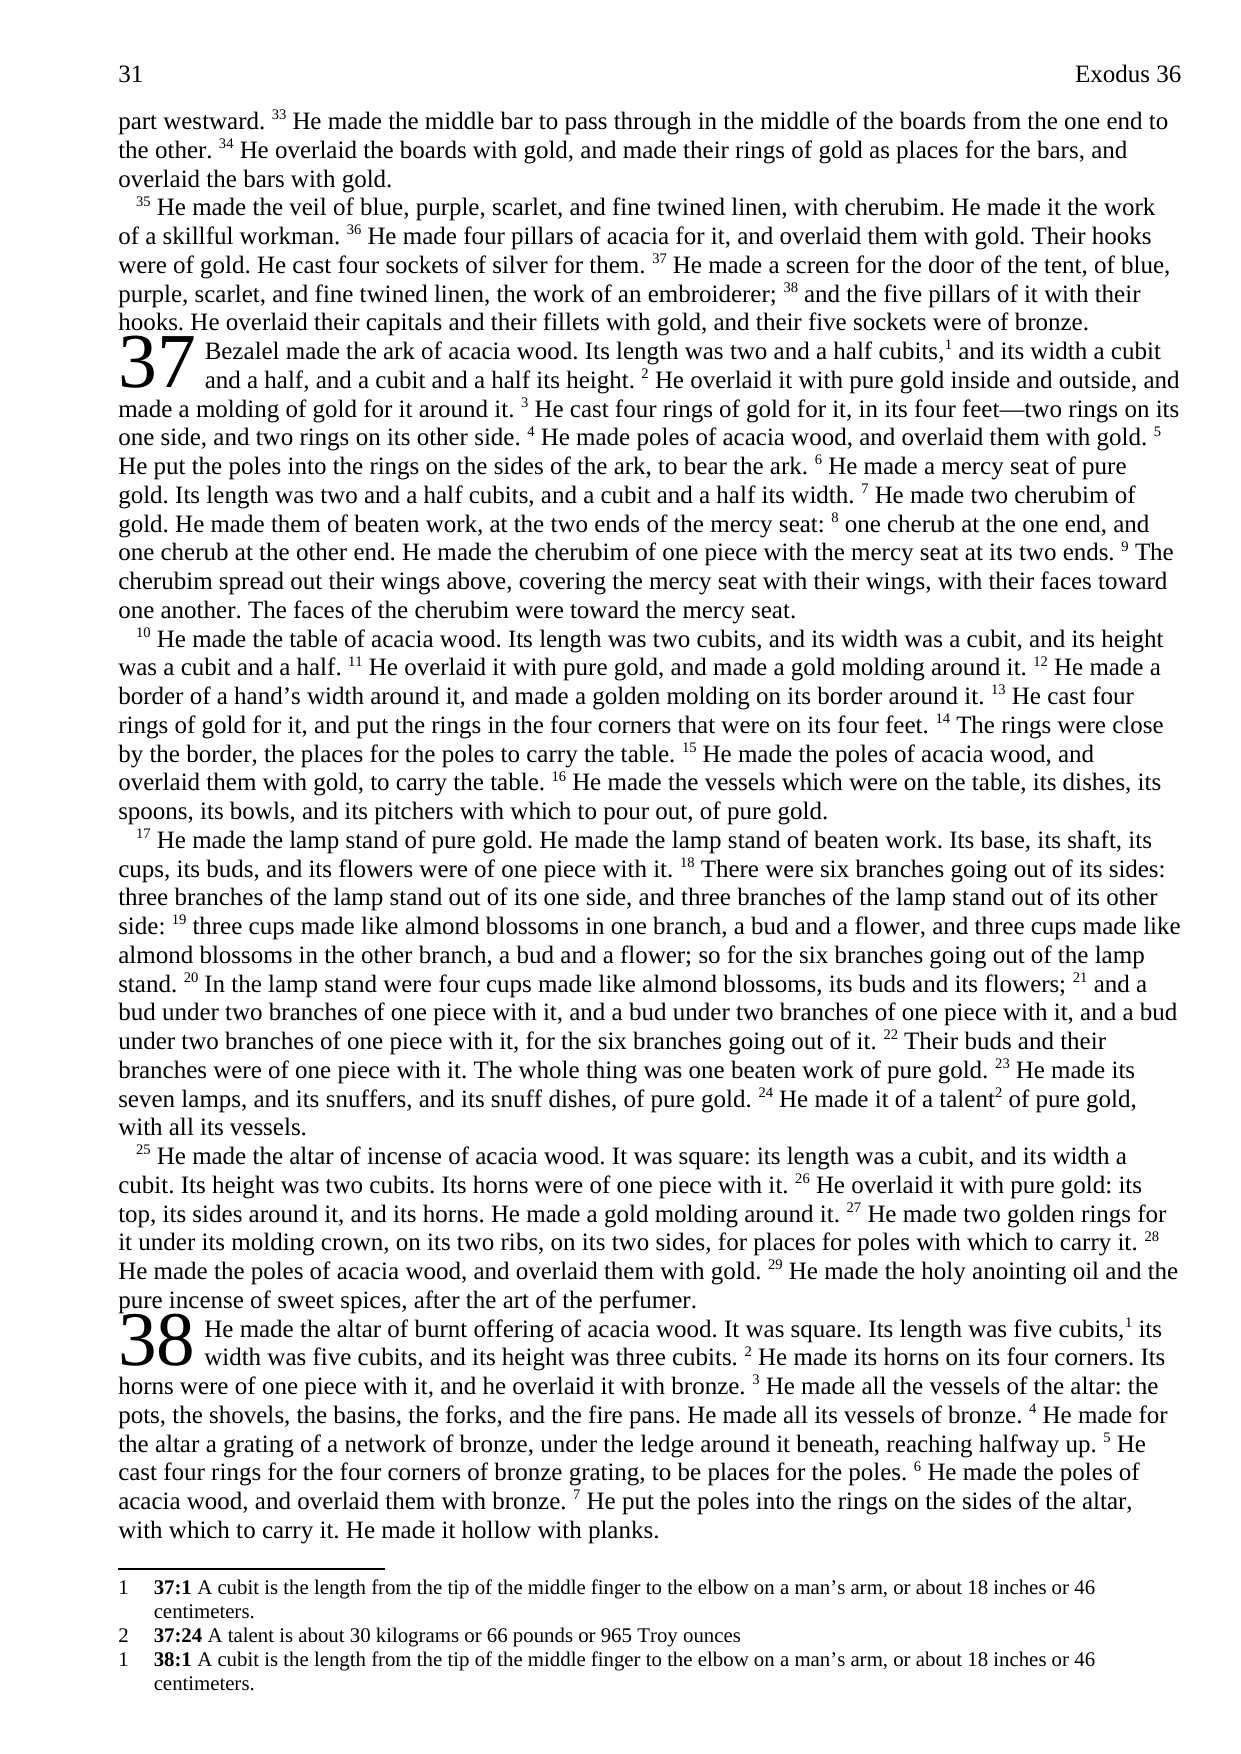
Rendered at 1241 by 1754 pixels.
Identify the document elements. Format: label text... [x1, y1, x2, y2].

text 37:24 A talent is about 30 kilograms or 66 pounds or 965 Troy ounces [118, 1623, 1181, 1647]
text 37Bezalel made the ark of acacia wood. Its length was two and a half cubits, and its width a cubit and a half, and a cubit and a half its height. 2 He overlaid it with pure gold inside and outside, and made a molding of gold for it around it. 3 He cast four rings of gold for it, in its four feet—two rings on its one side, and two rings on its other side. 4 He made poles of acacia wood, and overlaid them with gold. 5 He put the poles into the rings on the sides of the ark, to bear the ark. 6 He made a mercy seat of pure gold. Its length was two and a half cubits, and a cubit and a half its width. 7 He made two cherubim of gold. He made them of beaten work, at the two ends of the mercy seat: 8 one cherub at the one end, and one cherub at the other end. He made the cherubim of one piece with the mercy seat at its two ends. 9 The cherubim spread out their wings above, covering the mercy seat with their wings, with their faces toward one another. The faces of the cherubim were toward the mercy seat. [118, 336, 1181, 624]
text part westward. 33 He made the middle bar to pass through in the middle of the boards from the one end to the other. 34 He overlaid the boards with gold, and made their rings of gold as places for the bars, and overlaid the bars with gold. [118, 106, 1181, 192]
text 37:1 A cubit is the length from the tip of the middle finger to the elbow on a man’s arm, or about 18 inches or 46 centimeters. [118, 1574, 1181, 1623]
text 35 He made the veil of blue, purple, scarlet, and fine twined linen, with cherubim. He made it the work of a skillful workman. 36 He made four pillars of acacia for it, and overlaid them with gold. Their hooks were of gold. He cast four sockets of silver for them. 37 He made a screen for the door of the tent, of blue, purple, scarlet, and fine twined linen, the work of an embroiderer; 38 and the five pillars of it with their hooks. He overlaid their capitals and their fillets with gold, and their five sockets were of bronze. [118, 192, 1181, 336]
text 25 He made the altar of incense of acacia wood. It was square: its length was a cubit, and its width a cubit. Its height was two cubits. Its horns were of one piece with it. 26 He overlaid it with pure gold: its top, its sides around it, and its horns. He made a gold molding around it. 27 He made two golden rings for it under its molding crown, on its two ribs, on its two sides, for places for poles with which to carry it. 28 He made the poles of acacia wood, and overlaid them with gold. 29 He made the holy anointing oil and the pure incense of sweet spices, after the art of the perfumer. [118, 1141, 1181, 1314]
text 10 He made the table of acacia wood. Its length was two cubits, and its width was a cubit, and its height was a cubit and a half. 11 He overlaid it with pure gold, and made a gold molding around it. 12 He made a border of a hand’s width around it, and made a golden molding on its border around it. 13 He cast four rings of gold for it, and put the rings in the four corners that were on its four feet. 14 The rings were close by the border, the places for the poles to carry the table. 15 He made the poles of acacia wood, and overlaid them with gold, to carry the table. 16 He made the vessels which were on the table, its dishes, its spoons, its bowls, and its pitchers with which to pour out, of pure gold. [118, 624, 1181, 825]
text 38:1 A cubit is the length from the tip of the middle finger to the elbow on a man’s arm, or about 18 inches or 46 centimeters. [118, 1647, 1181, 1695]
text 38He made the altar of burnt offering of acacia wood. It was square. Its length was five cubits, its width was five cubits, and its height was three cubits. 2 He made its horns on its four corners. Its horns were of one piece with it, and he overlaid it with bronze. 3 He made all the vessels of the altar: the pots, the shovels, the basins, the forks, and the fire pans. He made all its vessels of bronze. 4 He made for the altar a grating of a network of bronze, under the ledge around it beneath, reaching halfway up. 5 He cast four rings for the four corners of bronze grating, to be places for the poles. 6 He made the poles of acacia wood, and overlaid them with bronze. 7 He put the poles into the rings on the sides of the altar, with which to carry it. He made it hollow with planks. [118, 1314, 1181, 1544]
text 17 He made the lamp stand of pure gold. He made the lamp stand of beaten work. Its base, its shaft, its cups, its buds, and its flowers were of one piece with it. 18 There were six branches going out of its sides: three branches of the lamp stand out of its one side, and three branches of the lamp stand out of its other side: 19 three cups made like almond blossoms in one branch, a bud and a flower, and three cups made like almond blossoms in the other branch, a bud and a flower; so for the six branches going out of the lamp stand. 20 In the lamp stand were four cups made like almond blossoms, its buds and its flowers; 21 and a bud under two branches of one piece with it, and a bud under two branches of one piece with it, and a bud under two branches of one piece with it, for the six branches going out of it. 22 Their buds and their branches were of one piece with it. The whole thing was one beaten work of pure gold. 23 He made its seven lamps, and its snuffers, and its snuff dishes, of pure gold. 24 He made it of a talent of pure gold, with all its vessels. [118, 825, 1181, 1141]
